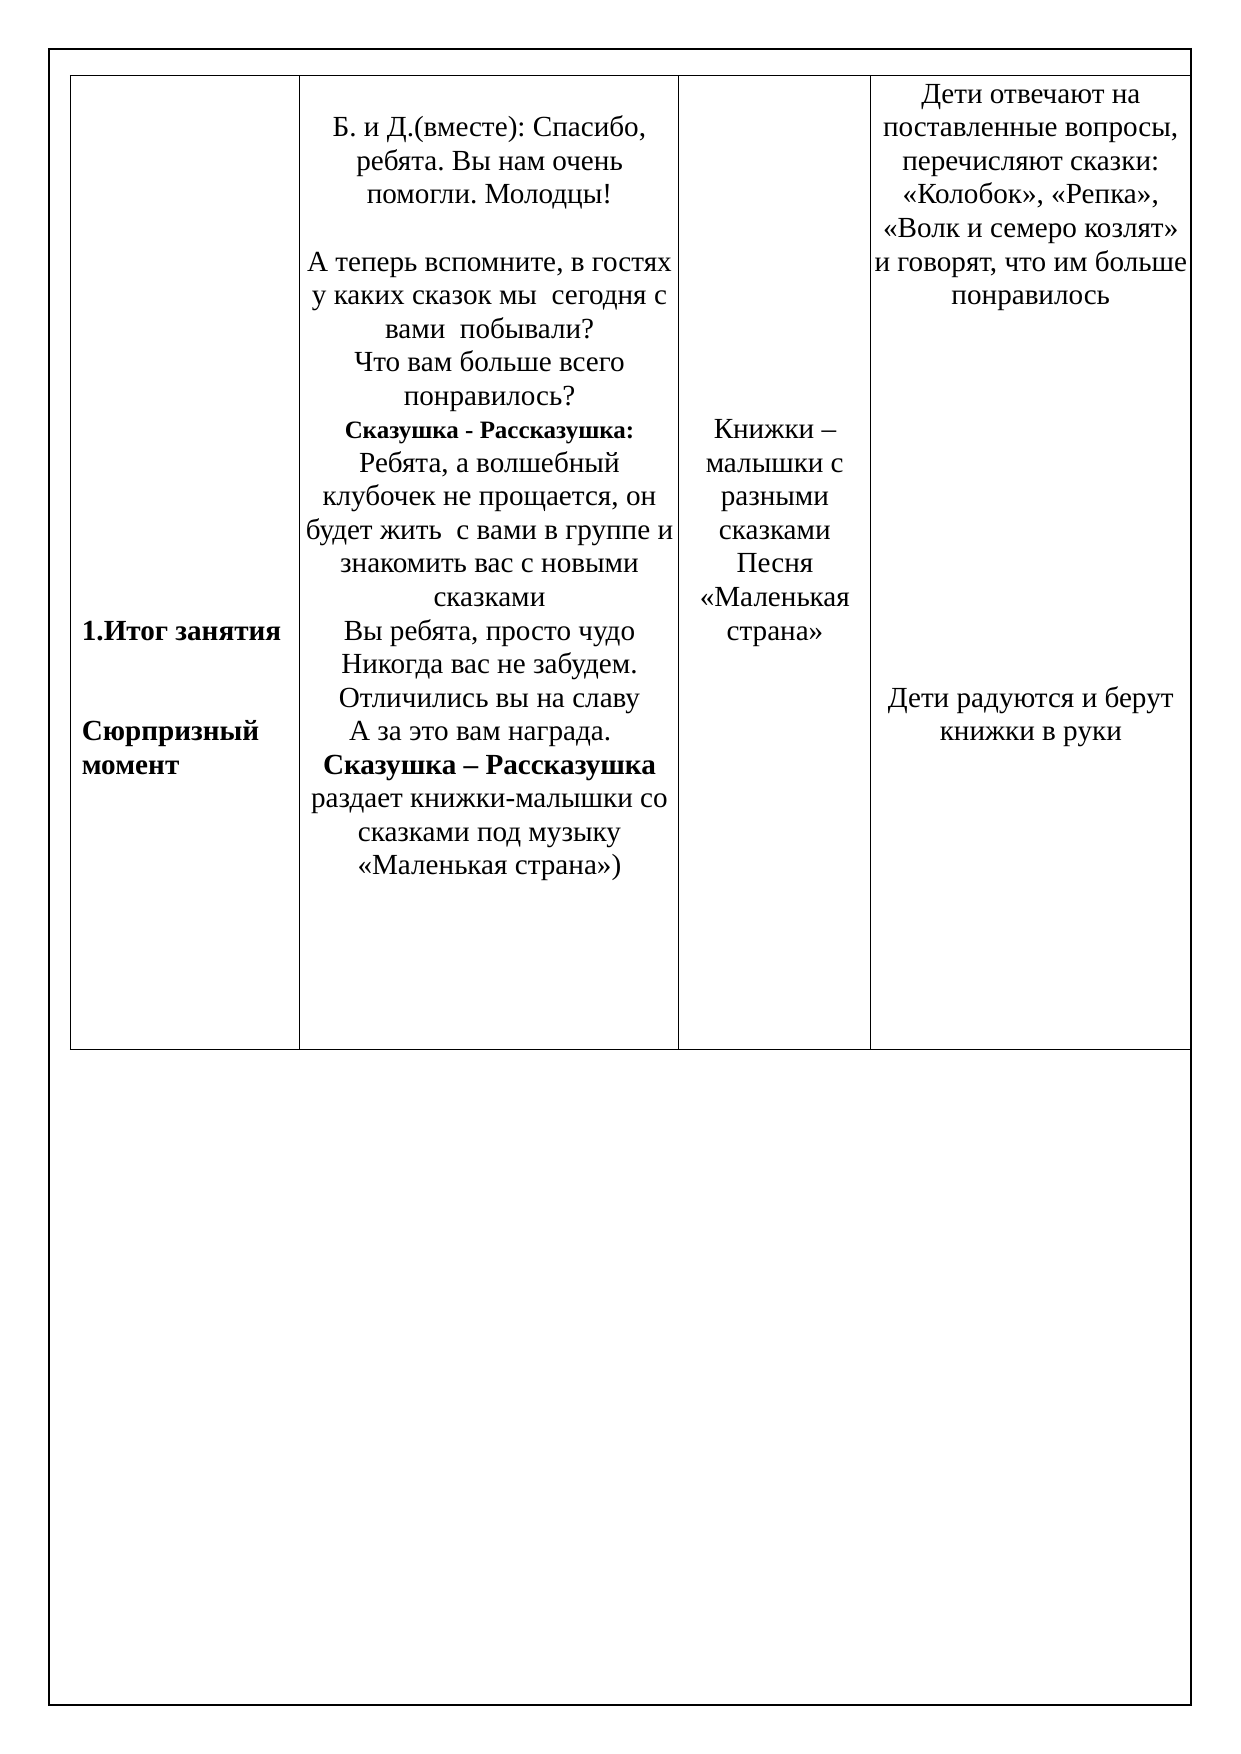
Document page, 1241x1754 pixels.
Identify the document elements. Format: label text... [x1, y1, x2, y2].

table_cell Дети отвечают на поставленные вопросы, перечисляют сказки: «Колобок», «Репка», «Волк и семеро козлят» и говорят, что им больше понравилось Дети радуются и берут книжки в руки [871, 76, 1190, 1049]
table_cell Книжки – малышки с разными сказками Песня «Маленькая страна» [679, 76, 870, 1049]
table_cell Б. и Д.(вместе): Спасибо, ребята. Вы нам очень помогли. Молодцы! А теперь вспомните, в гостях у каких сказок мы сегодня с вами побывали? Что вам больше всего понравилось? Сказушка - Рассказушка: Ребята, а волшебный клубочек не прощается, он будет жить с вами в группе и знакомить вас с новыми сказками Вы ребята, просто чудо Никогда вас не забудем. Отличились вы на славу А за это вам награда. Сказушка – Рассказушка раздает книжки-малышки со сказками под музыку «Маленькая страна») [300, 76, 678, 1049]
table_cell 1.Организацион- ный Основная часть 2.Постановка цели и темы занятия. 3.Работа по теме занятия (повторение изученного материала, его обобщение) 4.Физкультминутка 5. Продолжение работы над изученным материалом Итог занятия Сюрпризный момент [71, 76, 299, 1049]
